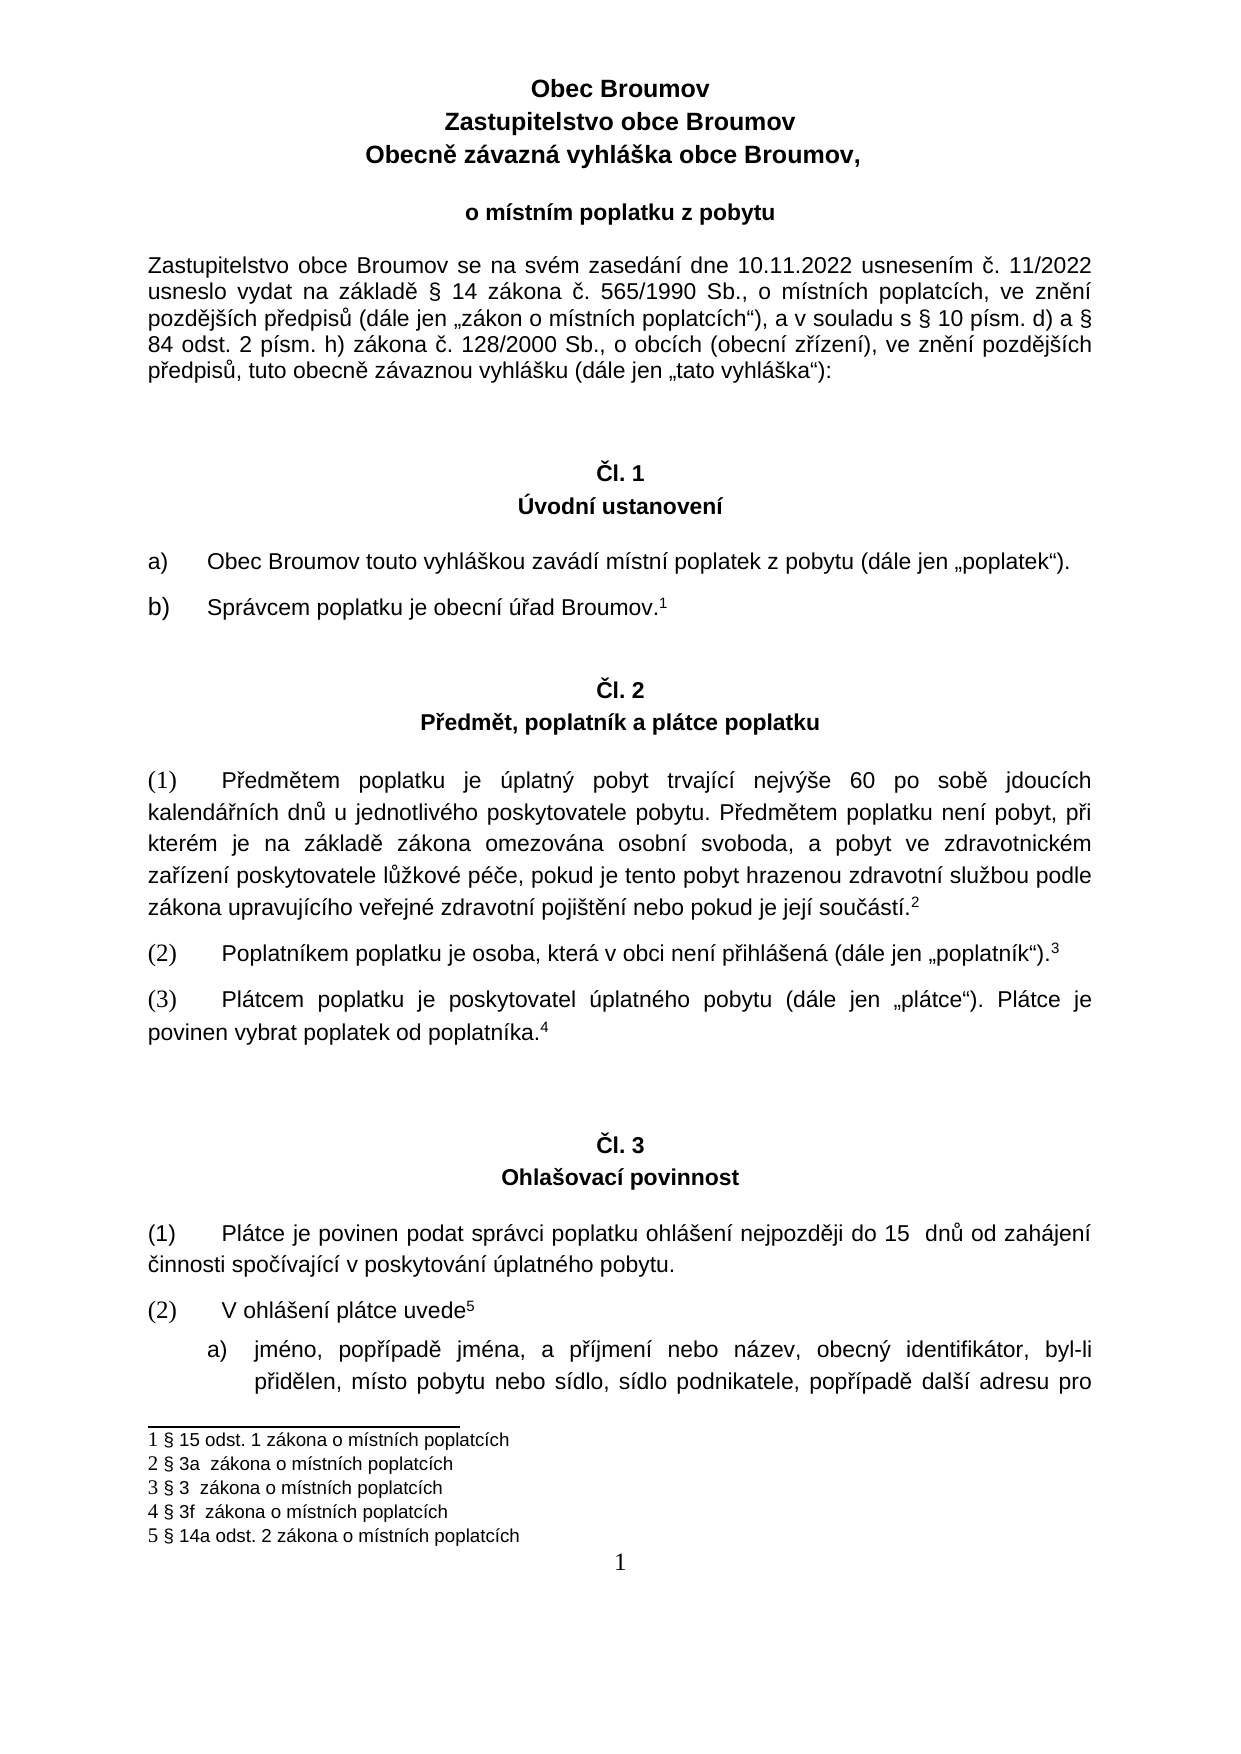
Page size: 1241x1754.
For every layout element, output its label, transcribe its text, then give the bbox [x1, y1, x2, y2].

text Ohlašovací povinnost [148, 1164, 1092, 1191]
list § 14a odst. 2 zákona o místních poplatcích [148, 1523, 1092, 1547]
text Zastupitelstvo obce Broumov se na svém zasedání dne 10.11.2022 usnesením č. 11/2022 usneslo vydat na základě § 14 zákona č. 565/1990 Sb., o místních poplatcích, ve znění pozdějších předpisů (dále jen „zákon o místních poplatcích“), a v souladu s § 10 písm. d) a § 84 odst. 2 písm. h) zákona č. 128/2000 Sb., o obcích (obecní zřízení), ve znění pozdějších předpisů, tuto obecně závaznou vyhlášku (dále jen „tato vyhláška“): [148, 252, 1092, 384]
text Obec Broumov [148, 74, 1092, 103]
list Obec Broumov touto vyhláškou zavádí místní poplatek z pobytu (dále jen „poplatek“). [148, 548, 1092, 574]
list jméno, popřípadě jména, a příjmení nebo název, obecný identifikátor, byl-li přidělen, místo pobytu nebo sídlo, sídlo podnikatele, popřípadě další adresu pro [207, 1336, 1092, 1394]
list Plátce je povinen podat správci poplatku ohlášení nejpozději do 15 dnů od zahájení činnosti spočívající v poskytování úplatného pobytu. [148, 1220, 1092, 1278]
text Čl. 1 [148, 460, 1092, 486]
text Zastupitelstvo obce Broumov [148, 107, 1092, 136]
list § 3a zákona o místních poplatcích [148, 1451, 1092, 1475]
text Předmět, poplatník a plátce poplatku [148, 709, 1092, 736]
text Čl. 3 [148, 1132, 1092, 1158]
list V ohlášení plátce uvede [148, 1295, 1092, 1324]
list Předmětem poplatku je úplatný pobyt trvající nejvýše 60 po sobě jdoucích kalendářních dnů u jednotlivého poskytovatele pobytu. Předmětem poplatku není pobyt, při kterém je na základě zákona omezována osobní svoboda, a pobyt ve zdravotnickém zařízení poskytovatele lůžkové péče, pokud je tento pobyt hrazenou zdravotní službou podle zákona upravujícího veřejné zdravotní pojištění nebo pokud je její součástí. [148, 765, 1092, 920]
list Poplatníkem poplatku je osoba, která v obci není přihlášená (dále jen „poplatník“). [148, 938, 1092, 966]
list Správcem poplatku je obecní úřad Broumov. [148, 592, 1092, 621]
text Úvodní ustanovení [148, 493, 1092, 519]
text o místním poplatku z pobytu [148, 199, 1092, 226]
list § 3f zákona o místních poplatcích [148, 1499, 1092, 1523]
text Obecně závazná vyhláška obce Broumov, [148, 140, 1092, 169]
list Plátcem poplatku je poskytovatel úplatného pobytu (dále jen „plátce“). Plátce je povinen vybrat poplatek od poplatníka. [148, 984, 1092, 1045]
list § 3 zákona o místních poplatcích [148, 1475, 1092, 1499]
text Čl. 2 [148, 677, 1092, 703]
list § 15 odst. 1 zákona o místních poplatcích [148, 1427, 1092, 1451]
